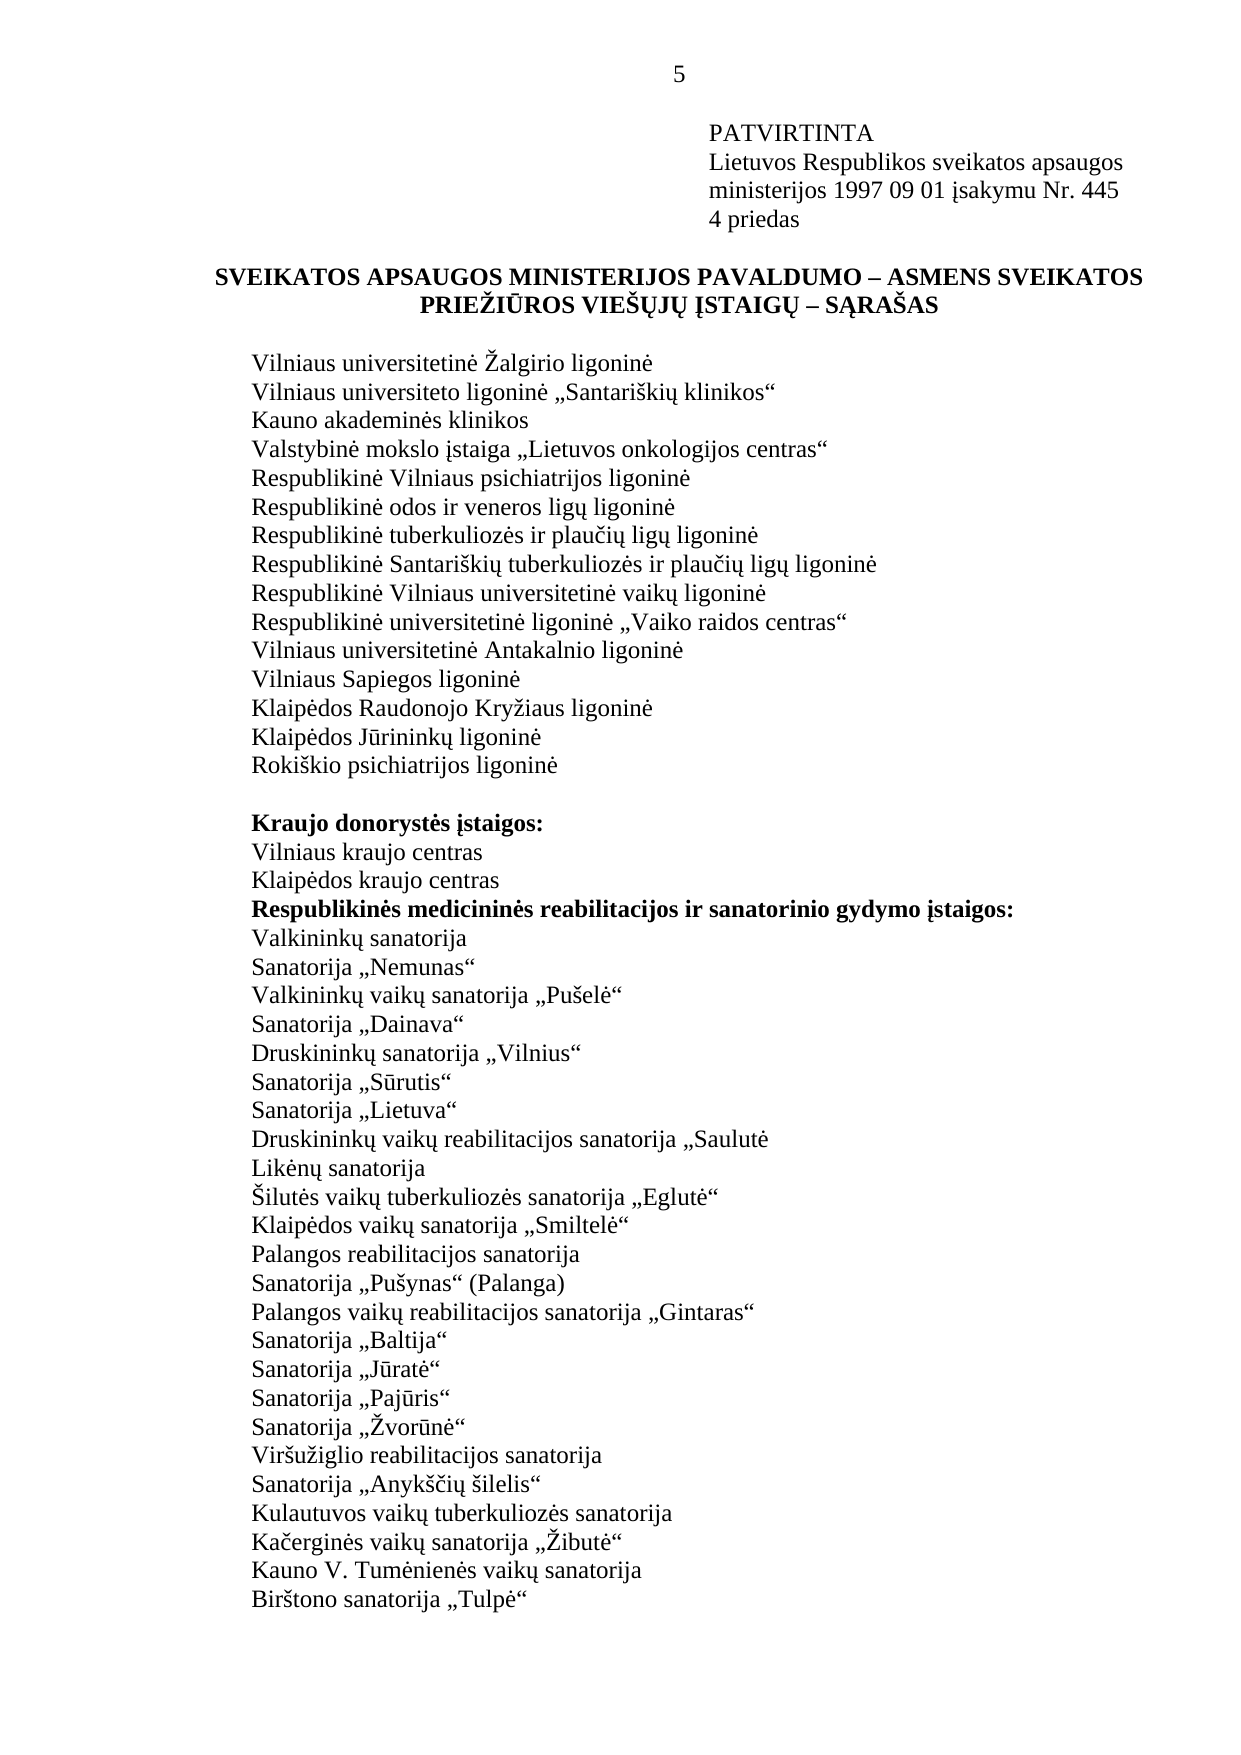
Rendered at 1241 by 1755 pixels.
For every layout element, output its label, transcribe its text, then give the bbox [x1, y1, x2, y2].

text Palangos reabilitacijos sanatorija [177, 1239, 1181, 1268]
text Respublikinė Vilniaus universitetinė vaikų ligoninė [177, 578, 1181, 607]
text Sanatorija „Žvorūnė“ [177, 1412, 1181, 1441]
text Palangos vaikų reabilitacijos sanatorija „Gintaras“ [177, 1297, 1181, 1326]
text Vilniaus Sapiegos ligoninė [177, 664, 1181, 693]
text Sanatorija „Anykščių šilelis“ [177, 1469, 1181, 1498]
text Klaipėdos Jūrininkų ligoninė [177, 722, 1181, 751]
text Sanatorija „Pajūris“ [177, 1383, 1181, 1412]
text Vilniaus kraujo centras [177, 837, 1181, 866]
text Klaipėdos kraujo centras [177, 866, 1181, 894]
text Druskininkų sanatorija „Vilnius“ [177, 1038, 1181, 1067]
text Birštono sanatorija „Tulpė“ [177, 1584, 1181, 1613]
text Vilniaus universitetinė Žalgirio ligoninė [177, 348, 1181, 377]
text Kačerginės vaikų sanatorija „Žibutė“ [177, 1527, 1181, 1556]
text Respublikinė Santariškių tuberkuliozės ir plaučių ligų ligoninė [177, 549, 1181, 578]
text Likėnų sanatorija [177, 1153, 1181, 1182]
text Sanatorija „Baltija“ [177, 1326, 1181, 1354]
text Respublikinė odos ir veneros ligų ligoninė [177, 492, 1181, 521]
text 4 priedas [177, 204, 1181, 233]
text Respublikinė universitetinė ligoninė „Vaiko raidos centras“ [177, 607, 1181, 636]
text Vilniaus universiteto ligoninė „Santariškių klinikos“ [177, 377, 1181, 406]
text Kauno V. Tumėnienės vaikų sanatorija [177, 1556, 1181, 1584]
text Kraujo donorystės įstaigos: [177, 808, 1181, 837]
text Kauno akademinės klinikos [177, 406, 1181, 434]
text Valkininkų sanatorija [177, 923, 1181, 952]
text Sanatorija „Jūratė“ [177, 1354, 1181, 1383]
text Vilniaus universitetinė Antakalnio ligoninė [177, 636, 1181, 664]
text Valstybinė mokslo įstaiga „Lietuvos onkologijos centras“ [177, 434, 1181, 463]
text Sanatorija „Nemunas“ [177, 952, 1181, 981]
text Respublikinė Vilniaus psichiatrijos ligoninė [177, 463, 1181, 492]
text Respublikinės medicininės reabilitacijos ir sanatorinio gydymo įstaigos: [177, 894, 1181, 923]
text SVEIKATOS APSAUGOS MINISTERIJOS PAVALDUMO – ASMENS SVEIKATOS PRIEŽIŪROS VIEŠŲJŲ ĮSTAIGŲ – SĄRAŠAS [177, 262, 1181, 319]
text Klaipėdos vaikų sanatorija „Smiltelė“ [177, 1211, 1181, 1239]
text Sanatorija „Sūrutis“ [177, 1067, 1181, 1096]
text ministerijos 1997 09 01 įsakymu Nr. 445 [177, 176, 1181, 204]
text Sanatorija „Lietuva“ [177, 1096, 1181, 1124]
text Lietuvos Respublikos sveikatos apsaugos [177, 147, 1181, 176]
text Druskininkų vaikų reabilitacijos sanatorija „Saulutė [177, 1124, 1181, 1153]
text Viršužiglio reabilitacijos sanatorija [177, 1441, 1181, 1469]
text Sanatorija „Pušynas“ (Palanga) [177, 1268, 1181, 1297]
text Respublikinė tuberkuliozės ir plaučių ligų ligoninė [177, 521, 1181, 549]
text Kulautuvos vaikų tuberkuliozės sanatorija [177, 1498, 1181, 1527]
text Sanatorija „Dainava“ [177, 1009, 1181, 1038]
text PATVIRTINTA [709, 118, 1181, 147]
text Klaipėdos Raudonojo Kryžiaus ligoninė [177, 693, 1181, 722]
text Šilutės vaikų tuberkuliozės sanatorija „Eglutė“ [177, 1182, 1181, 1211]
text Valkininkų vaikų sanatorija „Pušelė“ [177, 981, 1181, 1009]
text Rokiškio psichiatrijos ligoninė [177, 751, 1181, 779]
